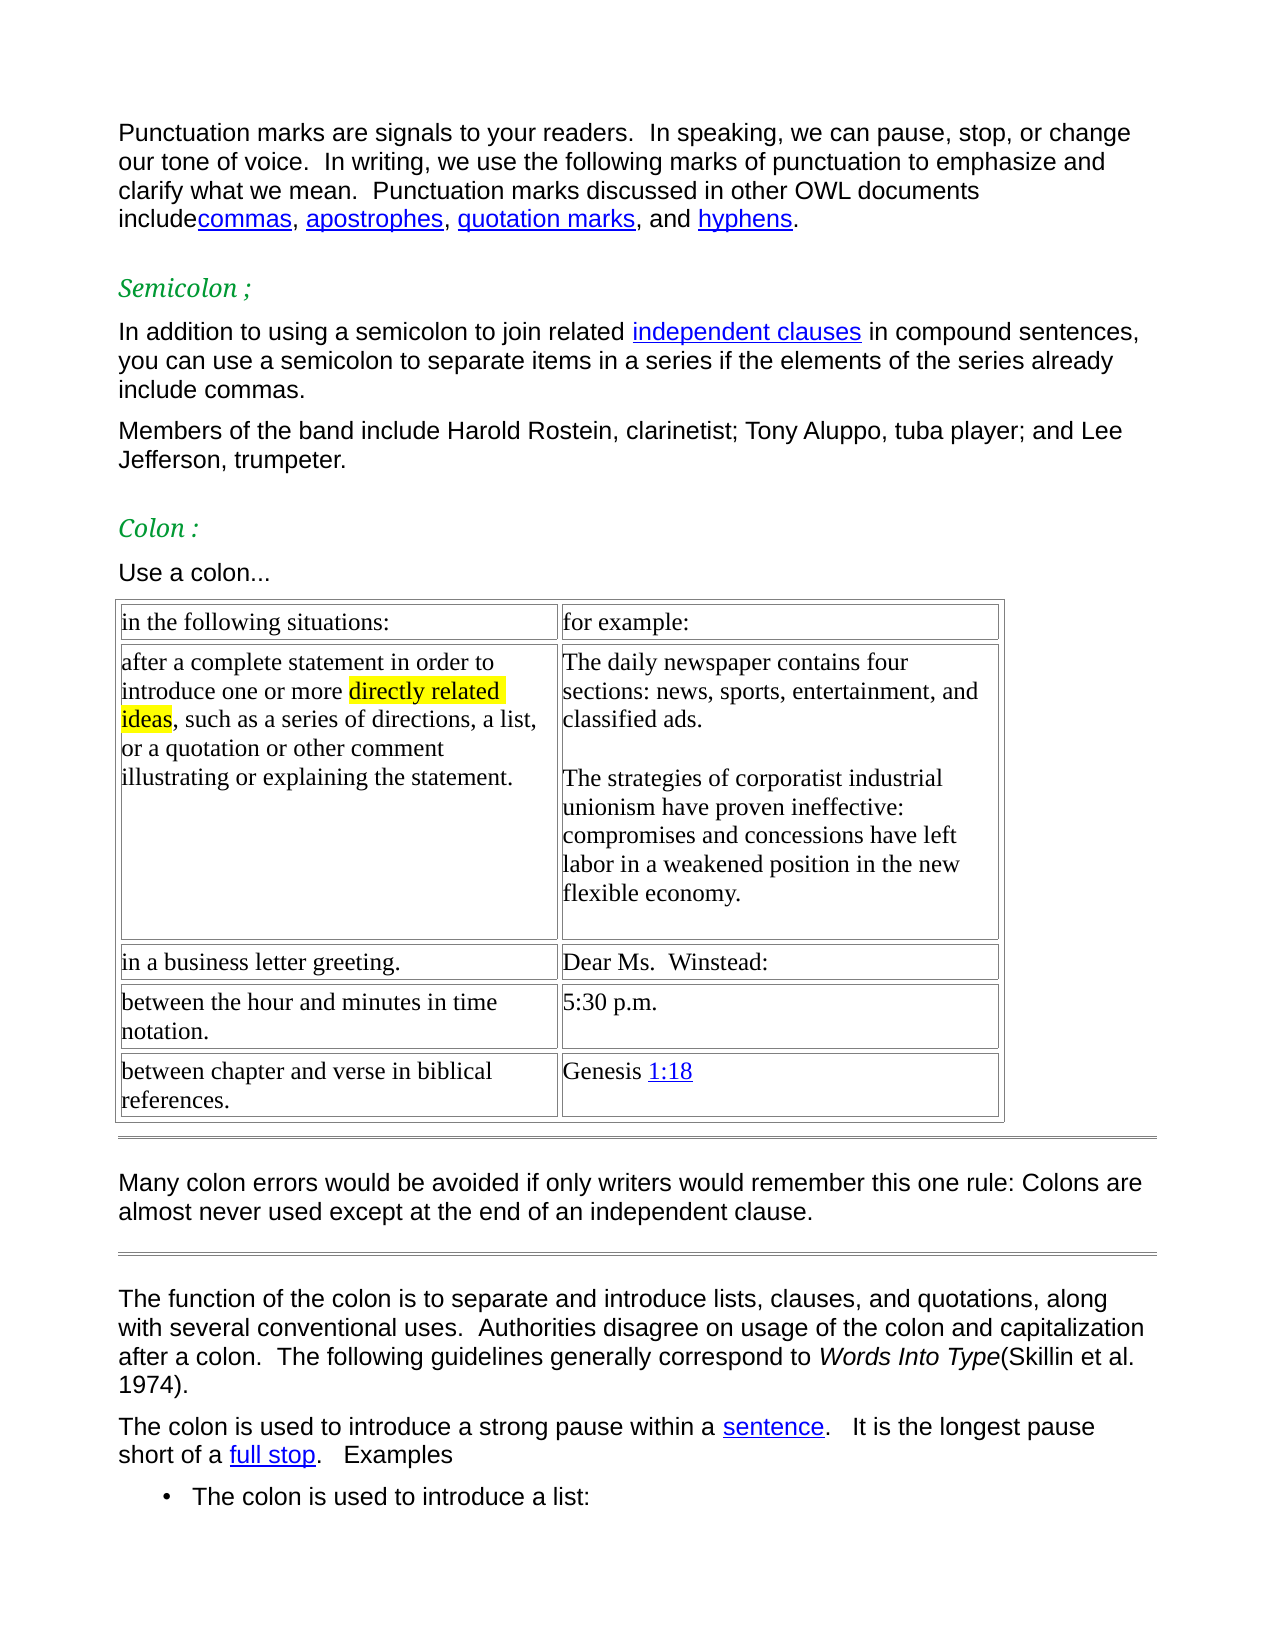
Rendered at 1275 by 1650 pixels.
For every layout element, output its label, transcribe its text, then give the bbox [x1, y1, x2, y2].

table_cell in a business letter greeting. [118, 939, 559, 979]
subtitle Colon : [118, 511, 1157, 545]
text The colon is used to introduce a strong pause within a sentence. It is the longest pause short of a full stop. Examples [118, 1412, 1157, 1469]
list The colon is used to introduce a list: [162, 1482, 1157, 1511]
table_cell Dear Ms. Winstead: [560, 939, 1001, 979]
table_cell after a complete statement in order to introduce one or more directly related ideas, such as a series of directions, a list, or a quotation or other comment illustrating or explaining the statement. [118, 639, 559, 939]
table_header for example: [560, 600, 1001, 639]
table_header in the following situations: [118, 600, 559, 639]
subtitle Semicolon ; [118, 271, 1157, 305]
text In addition to using a semicolon to join related independent clauses in compound sentences, you can use a semicolon to separate items in a series if the elements of the series already include commas. [118, 317, 1157, 403]
table_cell 5:30 p.m. [560, 979, 1001, 1048]
text The function of the colon is to separate and introduce lists, clauses, and quotations, along with several conventional uses. Authorities disagree on usage of the colon and capitalization after a colon. The following guidelines generally correspond to Words Into Type(Skillin et al. 1974). [118, 1284, 1157, 1399]
text Members of the band include Harold Rostein, clarinetist; Tony Aluppo, tuba player; and Lee Jefferson, trumpeter. [118, 416, 1157, 473]
table_cell between the hour and minutes in time notation. [118, 979, 559, 1048]
table_cell Genesis 1:18 [560, 1048, 1001, 1116]
table_cell The daily newspaper contains four sections: news, sports, entertainment, and classified ads. The strategies of corporatist industrial unionism have proven ineffective: compromises and concessions have left labor in a weakened position in the new flexible economy. [560, 639, 1001, 939]
text Punctuation marks are signals to your readers. In speaking, we can pause, stop, or change our tone of voice. In writing, we use the following marks of punctuation to emphasize and clarify what we mean. Punctuation marks discussed in other OWL documents includecommas, apostrophes, quotation marks, and hyphens. [118, 118, 1157, 233]
text Use a colon... [118, 557, 1157, 586]
text Many colon errors would be avoided if only writers would remember this one rule: Colons are almost never used except at the end of an independent clause. [118, 1168, 1157, 1226]
table_cell between chapter and verse in biblical references. [118, 1048, 559, 1116]
